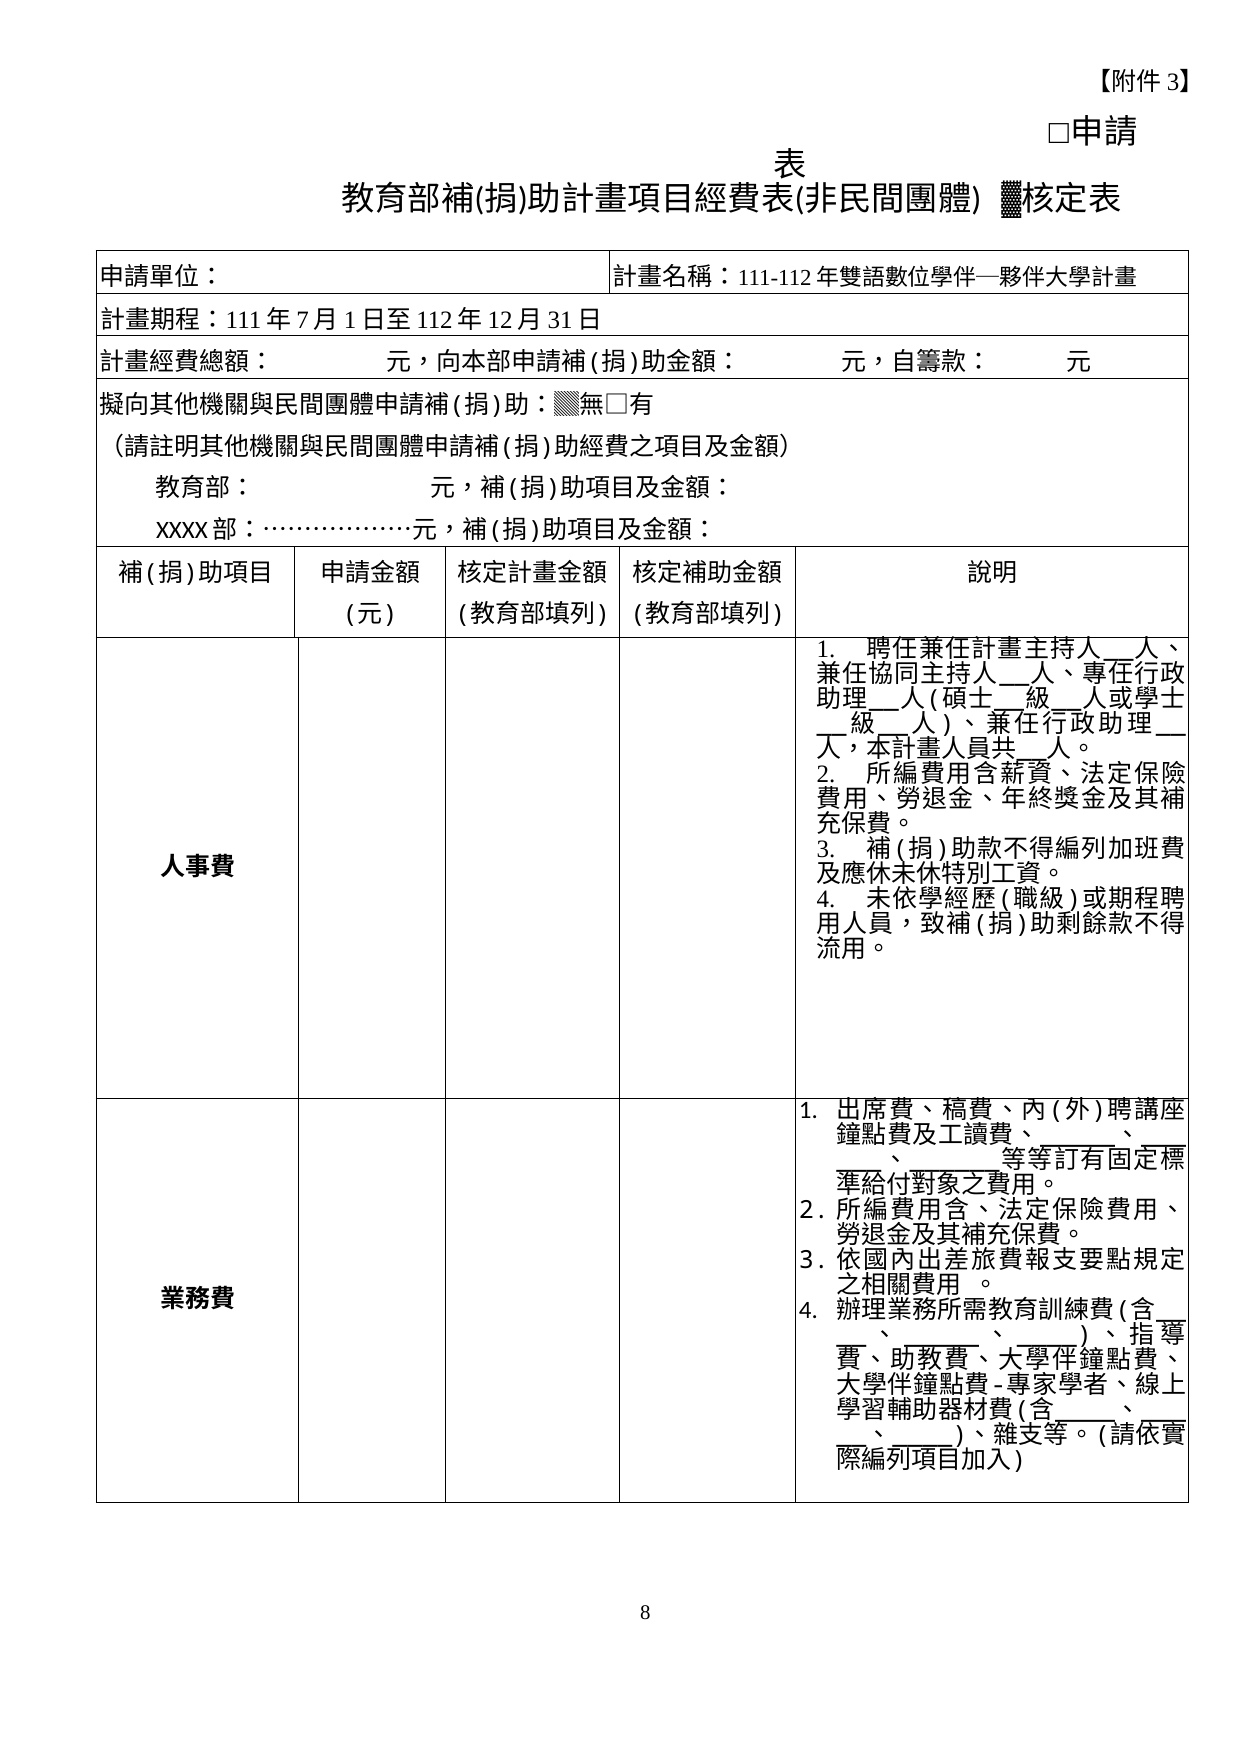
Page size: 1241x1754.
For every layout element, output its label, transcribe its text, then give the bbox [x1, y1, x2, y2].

table_cell 計畫名稱：111-112年雙語數位學伴─夥伴大學計畫 [610, 251, 1188, 293]
table_cell [446, 1099, 619, 1502]
table_cell [96, 183, 294, 217]
table_cell 人事費 [97, 638, 298, 1098]
table_cell 申請單位： [97, 251, 609, 293]
table_header [299, 117, 321, 183]
table_cell 補(捐)助項目 [97, 547, 294, 637]
table_cell 計畫經費總額： 元，向本部申請補(捐)助金額： 元，自籌款： 元 [97, 336, 1188, 378]
table_cell 聘任兼任計畫主持人__人、兼任協同主持人__人、專任行政助理__人(碩士__級__人或學士__級__人)、兼任行政助理__人，本計畫人員共__人。 所編費用含薪資、法定保險費用、勞退金、年終獎金及其補充保費。 補(捐)助款不得編列加班費及應休未休特別工資。 未依學經歷(職級)或期程聘用人員，致補(捐)助剩餘款不得流用。 [796, 638, 1188, 1098]
table_cell 計畫期程：111年7月1日至112年12月31日 [97, 294, 1188, 335]
table_cell 出席費、稿費、內(外)聘講座鐘點費及工讀費、_____、______、______等等訂有固定標準給付對象之費用。 所編費用含、法定保險費用、勞退金及其補充保費。 依國內出差旅費報支要點規定之相關費用 。 辦理業務所需教育訓練費(含____、_____、____)、指導費、助教費、大學伴鐘點費、 大學伴鐘點費-專家學者、線上學習輔助器材費(含____、_____、____)、雜支等。(請依實際編列項目加入) [796, 1099, 1188, 1502]
table_header [96, 117, 294, 183]
table_cell [299, 217, 321, 250]
table_cell 業務費 [97, 1099, 298, 1502]
table_cell [96, 217, 294, 250]
table_cell 核定補助金額 (教育部填列) [620, 547, 795, 637]
table_cell [294, 217, 298, 250]
table_cell 教育部補(捐)助計畫項目經費表(非民間團體) ▓核定表 [321, 183, 1003, 217]
table_cell 說明 [796, 547, 1188, 637]
table_cell [620, 1099, 795, 1502]
table_cell [446, 638, 619, 1098]
table_header [321, 117, 445, 183]
table_cell 擬向其他機關與民間團體申請補(捐)助：▓無□有 （請註明其他機關與民間團體申請補(捐)助經費之項目及金額） 教育部： 元，補(捐)助項目及金額： XXXX部：………………元，補(捐)助項目及金額： [97, 379, 1188, 546]
table_cell [299, 1099, 445, 1502]
table_header [445, 117, 566, 183]
table_cell 核定計畫金額(教育部填列) [446, 547, 619, 637]
table_cell [771, 217, 1072, 250]
table_cell [299, 183, 321, 217]
table_cell [299, 638, 445, 1098]
table_cell [620, 638, 795, 1098]
table_cell [294, 183, 298, 217]
table_header [566, 117, 771, 183]
table_header [294, 117, 298, 183]
table_cell [566, 217, 771, 250]
table_cell [321, 217, 445, 250]
table_cell 申請金額 (元) [295, 547, 445, 637]
table_cell [445, 217, 566, 250]
table_header □申請表 [771, 49, 1232, 279]
table_cell 教育部補(捐)助計畫項目經費表(非民間團體) ▓核定表 [1019, 183, 1072, 217]
